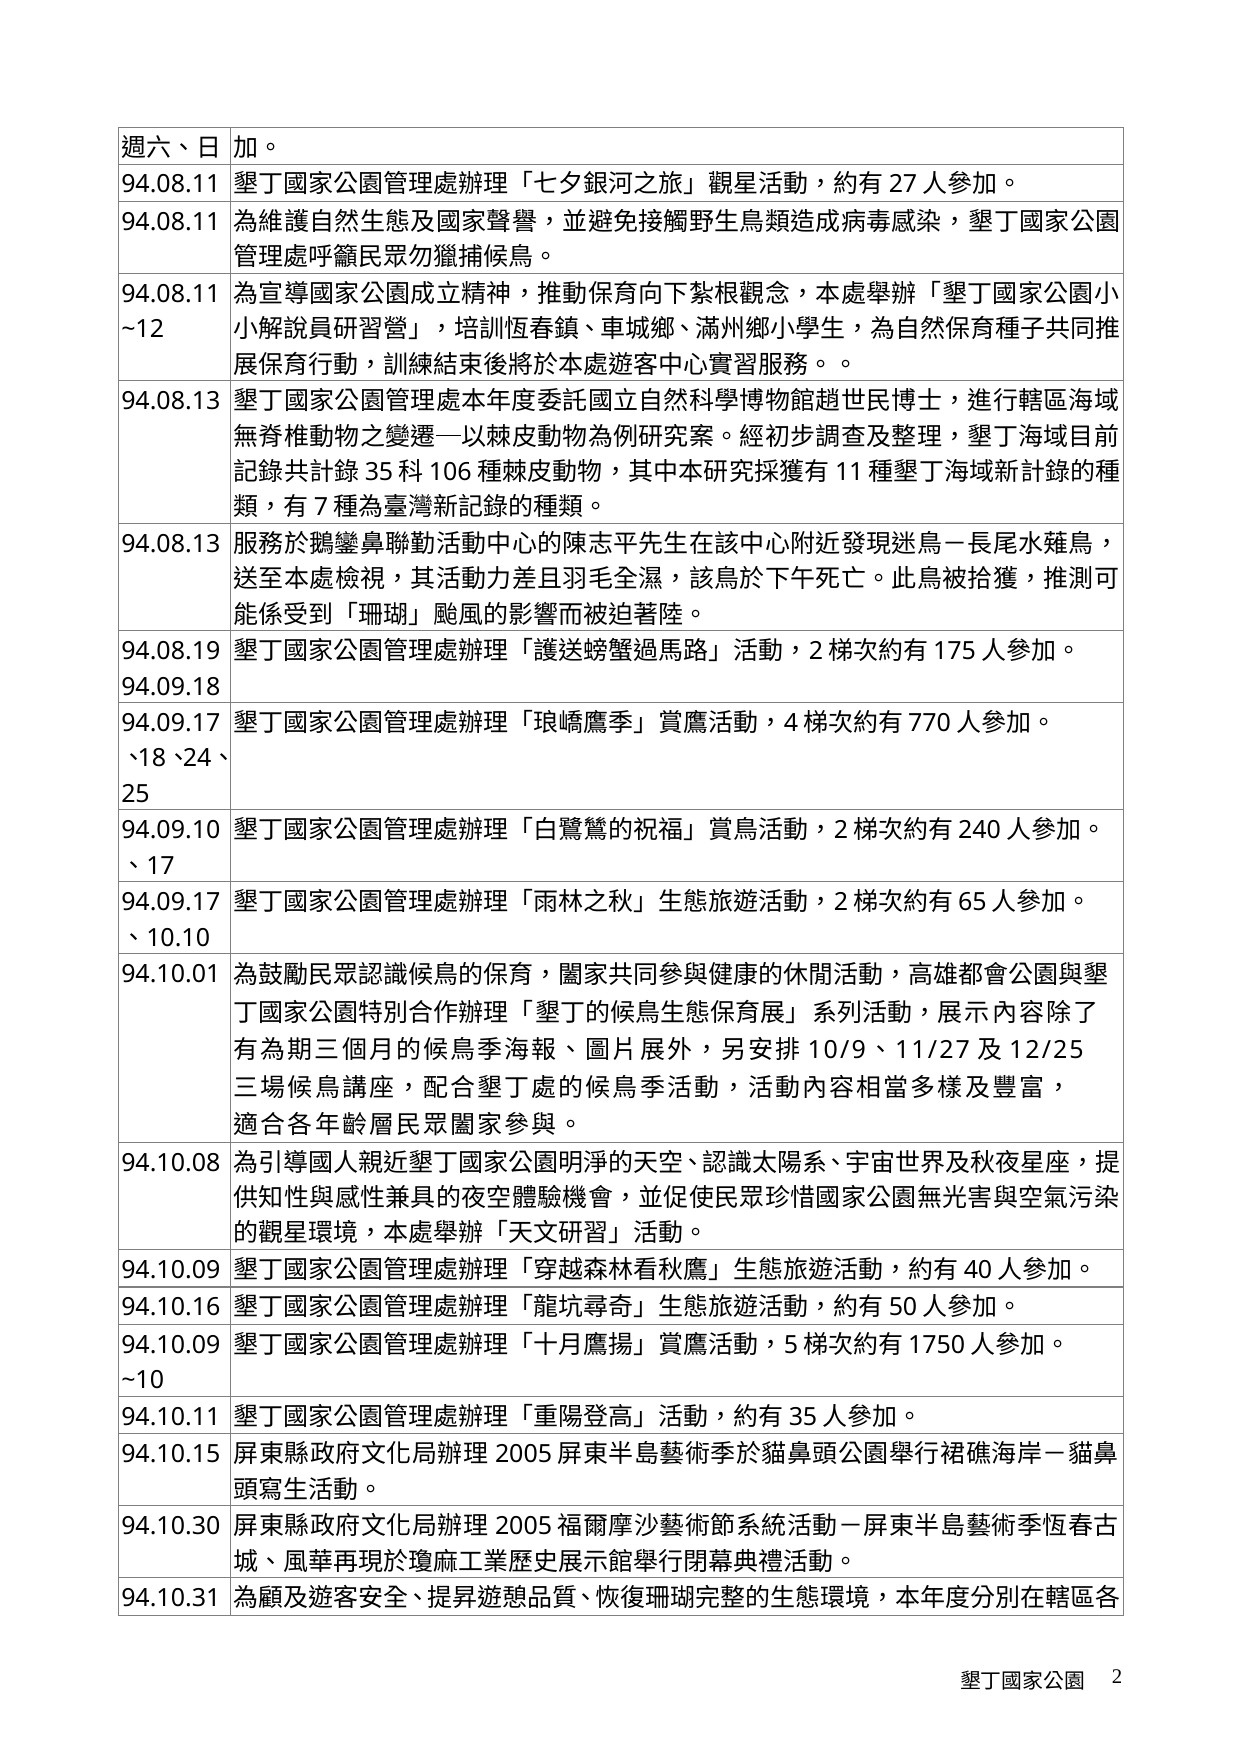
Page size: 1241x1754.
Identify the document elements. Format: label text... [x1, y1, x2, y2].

table_cell 94.09.10、17 [119, 810, 230, 881]
table_cell 94.09.17、10.10 [119, 882, 230, 953]
table_cell 94.08.11 [119, 202, 230, 273]
table_cell 94.10.09~10 [119, 1325, 230, 1396]
table_cell 94.09.17、18、24、25 [119, 703, 230, 809]
table_cell 94.08.13 [119, 524, 230, 630]
table_cell 94.10.01 [119, 954, 230, 1142]
table_cell 墾丁國家公園管理處辦理「龍坑尋奇」生態旅遊活動，約有50人參加。 [231, 1288, 1123, 1324]
table_cell 為鼓勵民眾認識候鳥的保育，闔家共同參與健康的休閒活動，高雄都會公園與墾 丁國家公園特別合作辦理「墾丁的候鳥生態保育展」系列活動，展示內容除了 有為期三個月的候鳥季海報、圖片展外，另安排10/9、11/27及12/25 三場候鳥講座，配合墾丁處的候鳥季活動，活動內容相當多樣及豐富， 適合各年齡層民眾闔家參與。 [231, 954, 1123, 1142]
table_cell 服務於鵝鑾鼻聯勤活動中心的陳志平先生在該中心附近發現迷鳥－長尾水薙鳥，送至本處檢視，其活動力差且羽毛全濕，該鳥於下午死亡。此鳥被拾獲，推測可能係受到「珊瑚」颱風的影響而被迫著陸。 [231, 524, 1123, 630]
table_cell 為引導國人親近墾丁國家公園明淨的天空、認識太陽系、宇宙世界及秋夜星座，提供知性與感性兼具的夜空體驗機會，並促使民眾珍惜國家公園無光害與空氣污染的觀星環境，本處舉辦「天文研習」活動。 [231, 1143, 1123, 1249]
table_cell 94.10.30 [119, 1506, 230, 1577]
table_cell 墾丁國家公園管理處辦理「重陽登高」活動，約有35人參加。 [231, 1397, 1123, 1433]
table_cell 94.08.19 94.09.18 [119, 631, 230, 702]
table_cell 墾丁國家公園管理處辦理「穿越森林看秋鷹」生態旅遊活動，約有40人參加。 [231, 1250, 1123, 1286]
table_cell 週六、日 [119, 128, 230, 163]
table_cell 墾丁國家公園管理處辦理「七夕銀河之旅」觀星活動，約有27人參加。 [231, 165, 1123, 201]
table_cell 墾丁國家公園管理處辦理「白鷺鷥的祝福」賞鳥活動，2梯次約有240人參加。 [231, 810, 1123, 881]
table_cell 加。 [231, 128, 1123, 163]
table_cell 墾丁國家公園管理處辦理「十月鷹揚」賞鷹活動，5梯次約有1750人參加。 [231, 1325, 1123, 1396]
table_cell 墾丁國家公園管理處辦理「琅嶠鷹季」賞鷹活動，4梯次約有770人參加。 [231, 703, 1123, 809]
table_cell 94.08.11 [119, 165, 230, 201]
table_cell 屏東縣政府文化局辦理2005屏東半島藝術季於貓鼻頭公園舉行裙礁海岸－貓鼻頭寫生活動。 [231, 1434, 1123, 1505]
table_cell 94.08.13 [119, 381, 230, 523]
table_cell 為顧及遊客安全、提昇遊憩品質、恢復珊瑚完整的生態環境，本年度分別在轄區各 [231, 1578, 1123, 1614]
table_cell 94.10.31 [119, 1578, 230, 1614]
table_cell 94.10.16 [119, 1288, 230, 1324]
table_cell 屏東縣政府文化局辦理2005福爾摩沙藝術節系統活動－屏東半島藝術季恆春古城、風華再現於瓊麻工業歷史展示館舉行閉幕典禮活動。 [231, 1506, 1123, 1577]
table_cell 墾丁國家公園管理處辦理「雨林之秋」生態旅遊活動，2梯次約有65人參加。 [231, 882, 1123, 953]
table_cell 為維護自然生態及國家聲譽，並避免接觸野生鳥類造成病毒感染，墾丁國家公園管理處呼籲民眾勿獵捕候鳥。 [231, 202, 1123, 273]
table_cell 墾丁國家公園管理處辦理「護送螃蟹過馬路」活動，2梯次約有175人參加。 [231, 631, 1123, 702]
table_cell 94.10.15 [119, 1434, 230, 1505]
table_cell 94.10.08 [119, 1143, 230, 1249]
table_cell 為宣導國家公園成立精神，推動保育向下紮根觀念，本處舉辦「墾丁國家公園小小解說員研習營」，培訓恆春鎮、車城鄉、滿州鄉小學生，為自然保育種子共同推展保育行動，訓練結束後將於本處遊客中心實習服務。。 [231, 274, 1123, 380]
table_cell 94.10.11 [119, 1397, 230, 1433]
table_cell 94.10.09 [119, 1250, 230, 1286]
table_cell 94.08.11~12 [119, 274, 230, 380]
table_cell 墾丁國家公園管理處本年度委託國立自然科學博物館趙世民博士，進行轄區海域無脊椎動物之變遷─以棘皮動物為例研究案。經初步調查及整理，墾丁海域目前記錄共計錄35科106種棘皮動物，其中本研究採獲有11種墾丁海域新計錄的種類，有7種為臺灣新記錄的種類。 [231, 381, 1123, 523]
